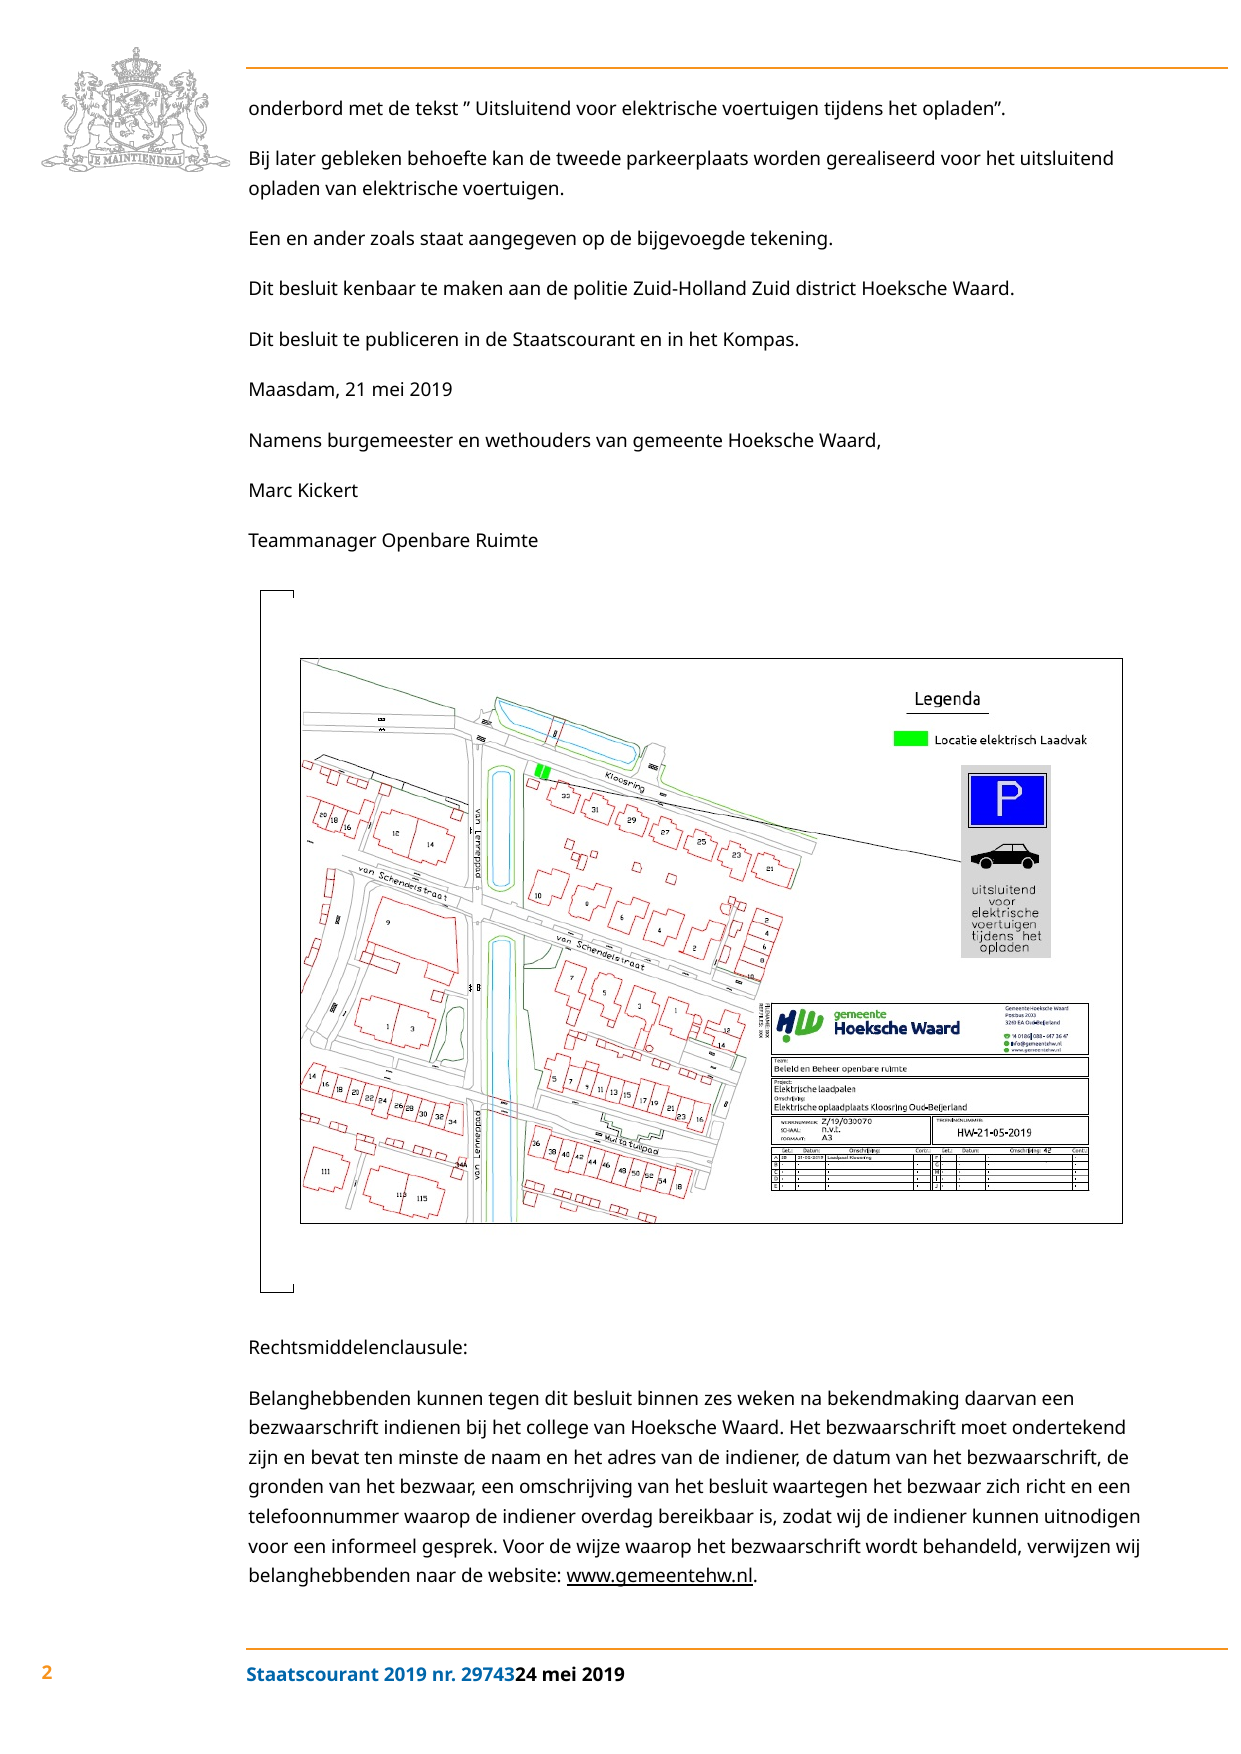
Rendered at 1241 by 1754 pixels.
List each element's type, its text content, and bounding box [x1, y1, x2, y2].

text Een en ander zoals staat aangegeven op de bijgevoegde tekening. [248, 225, 1152, 251]
text Maasdam, 21 mei 2019 [248, 376, 1152, 402]
text Belanghebbenden kunnen tegen dit besluit binnen zes weken na bekendmaking daarvan een bezwaarschrift indienen bij het college van Hoeksche Waard. Het bezwaarschrift moet ondertekend zijn en bevat ten minste de naam en het adres van de indiener, de datum van het bezwaarschrift, de gronden van het bezwaar, een omschrijving van het besluit waartegen het bezwaar zich richt en een telefoonnummer waarop de indiener overdag bereikbaar is, zodat wij de indiener kunnen uitnodigen voor een informeel gesprek. Voor de wijze waarop het bezwaarschrift wordt behandeld, verwijzen wij belanghebbenden naar de website: www.gemeentehw.nl. [248, 1385, 1152, 1588]
text Marc Kickert [248, 477, 1152, 503]
text Teammanager Openbare Ruimte [248, 528, 1152, 553]
text onderbord met de tekst ” Uitsluitend voor elektrische voertuigen tijdens het opladen”. [248, 95, 1152, 121]
text Namens burgemeester en wethouders van gemeente Hoeksche Waard, [248, 427, 1152, 453]
text Bij later gebleken behoefte kan de tweede parkeerplaats worden gerealiseerd voor het uitsluitend opladen van elektrische voertuigen. [248, 145, 1152, 201]
text Dit besluit te publiceren in de Staatscourant en in het Kompas. [248, 326, 1152, 352]
picture [268, 598, 1155, 1284]
text Dit besluit kenbaar te maken aan de politie Zuid-Holland Zuid district Hoeksche Waard. [248, 276, 1152, 301]
picture [41, 47, 231, 172]
text Rechtsmiddelenclausule: [248, 1334, 1152, 1360]
